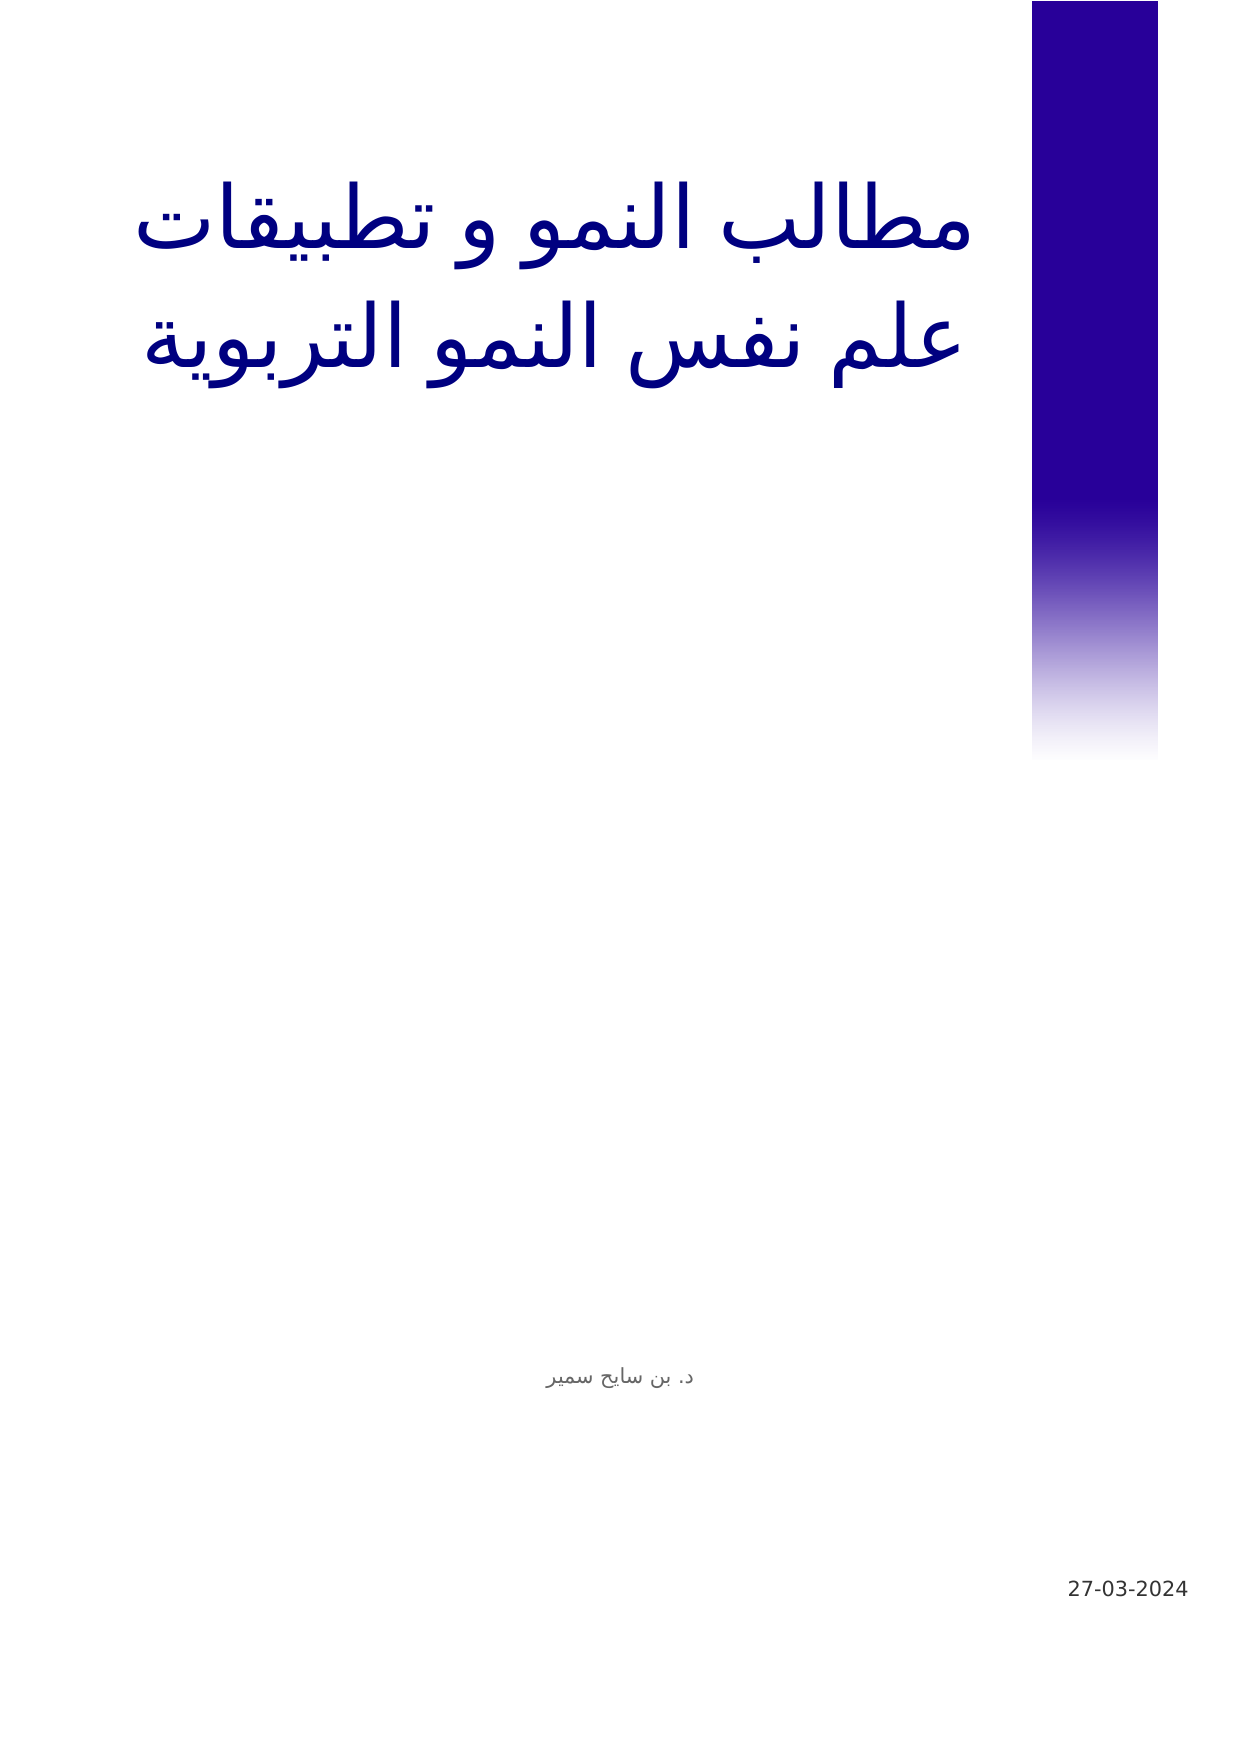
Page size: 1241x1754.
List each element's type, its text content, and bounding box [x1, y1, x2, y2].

text 27-03-2024 [893, 1577, 1189, 1601]
picture [1032, 1, 1158, 760]
text د. بن سايح سمير [279, 1364, 962, 1388]
title مطالب النمو و تطبيقات علم نفس النمو التربوية [117, 155, 992, 393]
